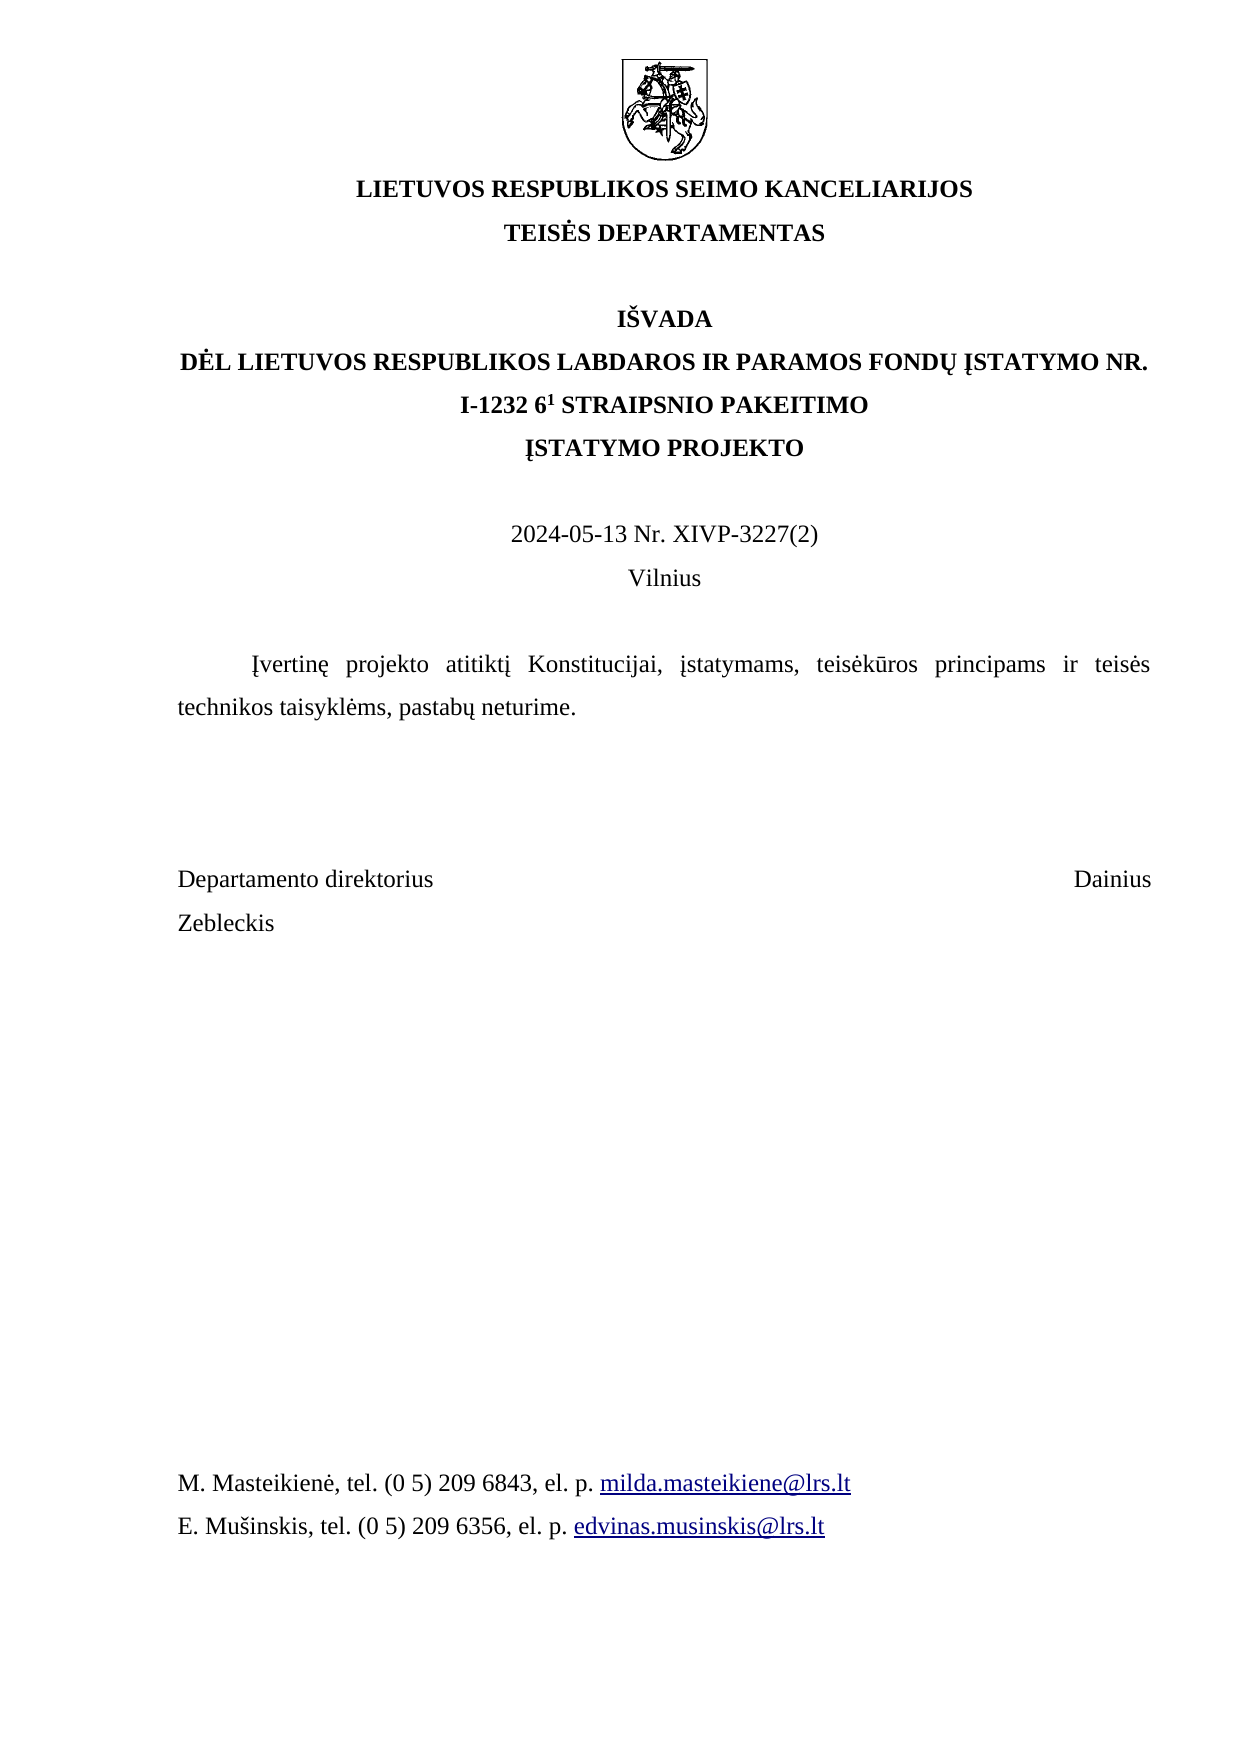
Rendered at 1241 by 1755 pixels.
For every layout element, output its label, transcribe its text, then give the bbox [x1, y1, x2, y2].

text LIETUVOS RESPUBLIKOS SEIMO KANCELIARIJOS [177, 174, 1152, 203]
text M. Masteikienė, tel. (0 5) 209 6843, el. p. milda.masteikiene@lrs.lt [177, 1468, 1152, 1497]
text 2024-05-13 Nr. XIVP-3227(2) [177, 519, 1152, 548]
text IŠVADA [177, 304, 1152, 333]
subtitle TEISĖS DEPARTAMENTAS [177, 218, 1152, 246]
text E. Mušinskis, tel. (0 5) 209 6356, el. p. edvinas.musinskis@lrs.lt [177, 1511, 1152, 1540]
text Įvertinę projekto atitiktį Konstitucijai, įstatymams, teisėkūros principams ir teisės technikos taisyklėms, pastabų neturime. [177, 649, 1152, 721]
text Departamento direktorius Dainius Zebleckis [177, 864, 1152, 936]
text DĖL LIETUVOS RESPUBLIKOS LABDAROS IR PARAMOS FONDŲ ĮSTATYMO NR. I-1232 61 STRAIPSNIO PAKEITIMO [177, 347, 1152, 419]
text Vilnius [177, 563, 1152, 591]
text ĮSTATYMO PROJEKTO [177, 433, 1152, 462]
